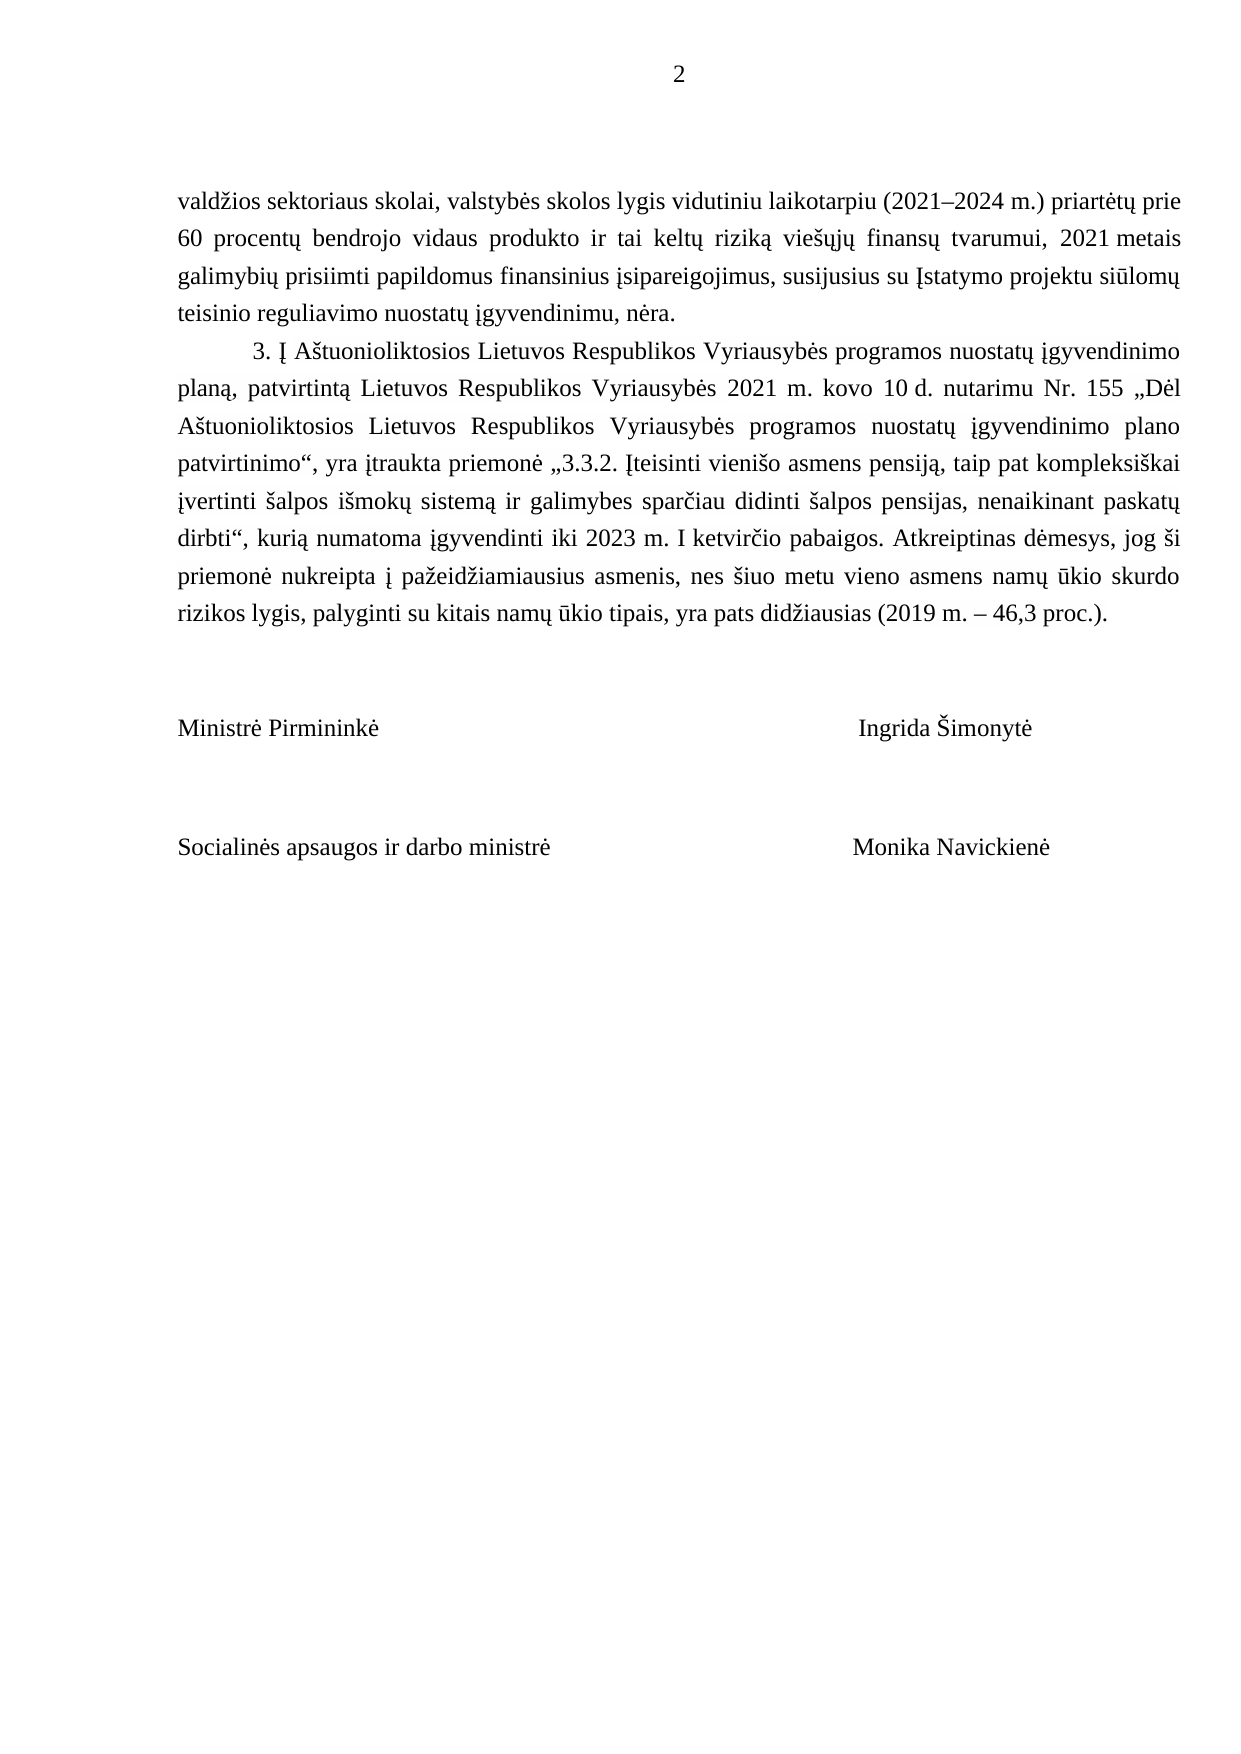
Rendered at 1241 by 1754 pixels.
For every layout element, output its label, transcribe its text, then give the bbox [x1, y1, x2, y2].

text Ministrė Pirmininkė Ingrida Šimonytė [177, 713, 1181, 742]
text valdžios sektoriaus skolai, valstybės skolos lygis vidutiniu laikotarpiu (2021–2024 m.) priartėtų prie 60 procentų bendrojo vidaus produkto ir tai keltų riziką viešųjų finansų tvarumui, 2021 metais galimybių prisiimti papildomus finansinius įsipareigojimus, susijusius su Įstatymo projektu siūlomų teisinio reguliavimo nuostatų įgyvendinimu, nėra. [177, 177, 1181, 327]
text Socialinės apsaugos ir darbo ministrė Monika Navickienė [177, 824, 1181, 861]
text 3. Į Aštuonioliktosios Lietuvos Respublikos Vyriausybės programos nuostatų įgyvendinimo planą, patvirtintą Lietuvos Respublikos Vyriausybės 2021 m. kovo 10 d. nutarimu Nr. 155 „Dėl Aštuonioliktosios Lietuvos Respublikos Vyriausybės programos nuostatų įgyvendinimo plano patvirtinimo“, yra įtraukta priemonė „3.3.2. Įteisinti vienišo asmens pensiją, taip pat kompleksiškai įvertinti šalpos išmokų sistemą ir galimybes sparčiau didinti šalpos pensijas, nenaikinant paskatų dirbti“, kurią numatoma įgyvendinti iki 2023 m. I ketvirčio pabaigos. Atkreiptinas dėmesys, jog ši priemonė nukreipta į pažeidžiamiausius asmenis, nes šiuo metu vieno asmens namų ūkio skurdo rizikos lygis, palyginti su kitais namų ūkio tipais, yra pats didžiausias (2019 m. – 46,3 proc.). [177, 327, 1181, 627]
